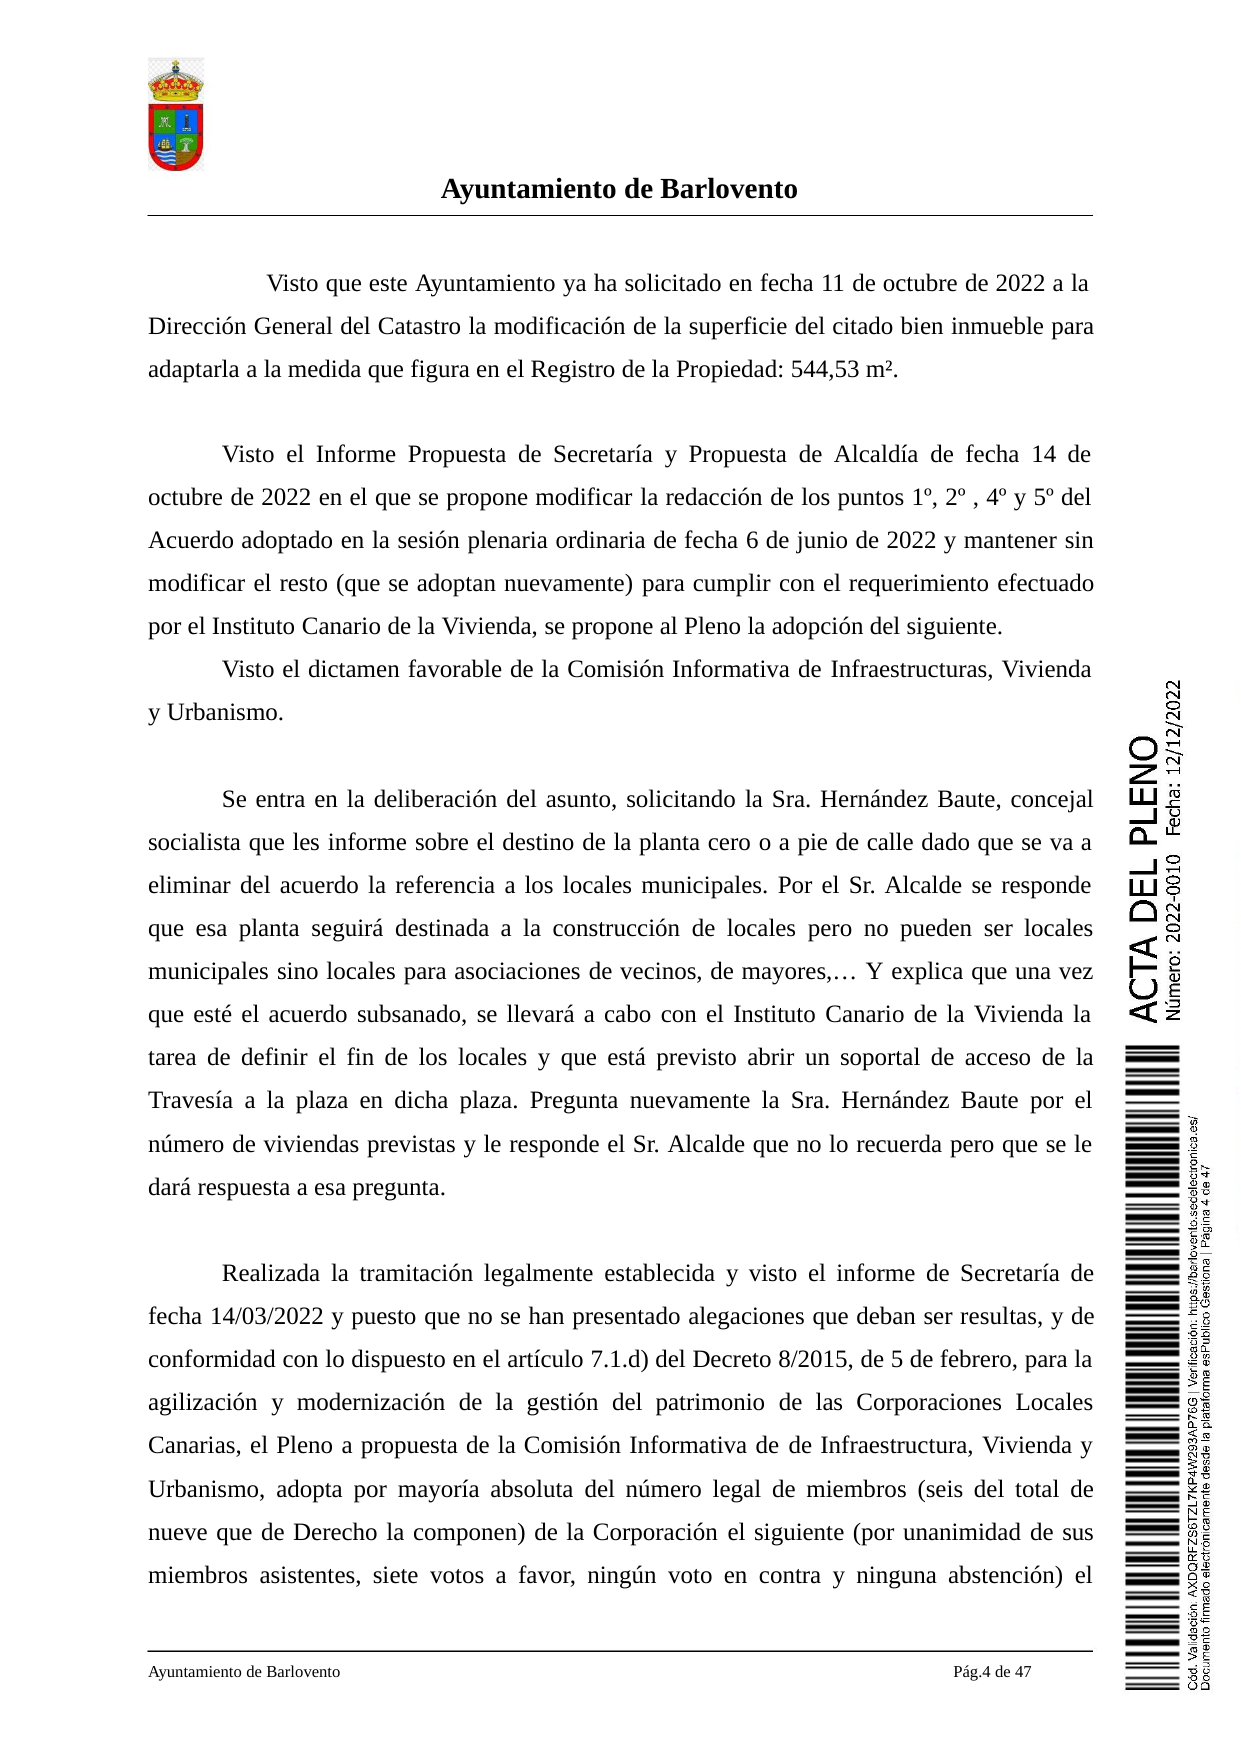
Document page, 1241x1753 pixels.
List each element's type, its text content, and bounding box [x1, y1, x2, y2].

picture [0, 0, 1241, 1753]
text socialista que les informe sobre el destino de la planta cero o a pie de calle dado que se va a [148, 828, 1117, 856]
text miembros asistentes, siete votos a favor, ningún voto en contra y ninguna abstención) el [148, 1561, 1118, 1589]
text conformidad con lo dispuesto en el artículo 7.1.d) del Decreto 8/2015, de 5 de febrero, para la [148, 1346, 1118, 1373]
text Dirección General del Catastro la modificación de la superficie del citado bien inmueble para [148, 312, 1117, 340]
text que esa planta seguirá destinada a la construcción de locales pero no pueden ser locales [148, 914, 1117, 942]
text número de viviendas previstas y le responde el Sr. Alcalde que no lo recuerda pero que se le [148, 1130, 1117, 1158]
text nueve que de Derecho la componen) de la Corporación el siguiente (por unanimidad de sus [148, 1518, 1118, 1546]
text Visto el dictamen favorable de la Comisión Informativa de Infraestructuras, Vivienda [222, 656, 1118, 683]
text por el Instituto Canario de la Vivienda, se propone al Pleno la adopción del siguiente. [148, 612, 1118, 640]
text eliminar del acuerdo la referencia a los locales municipales. Por el Sr. Alcalde se responde [148, 871, 1117, 899]
text modificar el resto (que se adoptan nuevamente) para cumplir con el requerimiento efectuado [148, 569, 1118, 597]
text Urbanismo, adopta por mayoría absoluta del número legal de miembros (seis del total de [148, 1475, 1118, 1503]
text municipales sino locales para asociaciones de vecinos, de mayores,… Y explica que una vez [148, 957, 1117, 985]
text Ayuntamiento de Barlovento [441, 173, 825, 205]
text tarea de definir el fin de los locales y que está previsto abrir un soportal de acceso de la [148, 1044, 1117, 1071]
text dará respuesta a esa pregunta. [148, 1173, 1117, 1201]
text Pág.4 de 47 [953, 1662, 1056, 1681]
text Canarias, el Pleno a propuesta de la Comisión Informativa de de Infraestructura, Vivienda y [148, 1432, 1118, 1459]
text y Urbanismo. [148, 699, 1118, 726]
text adaptarla a la medida que figura en el Registro de la Propiedad: 544,53 m². [148, 356, 1117, 383]
text Visto el Informe Propuesta de Secretaría y Propuesta de Alcaldía de fecha 14 de [222, 440, 1118, 468]
text Travesía a la plaza en dicha plaza. Pregunta nuevamente la Sra. Hernández Baute por el [148, 1087, 1117, 1114]
text fecha 14/03/2022 y puesto que no se han presentado alegaciones que deban ser resultas, y de [148, 1302, 1118, 1330]
text Realizada la tramitación legalmente establecida y visto el informe de Secretaría de [222, 1259, 1118, 1287]
text Acuerdo adoptado en la sesión plenaria ordinaria de fecha 6 de junio de 2022 y mantener sin [148, 526, 1118, 554]
text que esté el acuerdo subsanado, se llevará a cabo con el Instituto Canario de la Vivienda la [148, 1001, 1117, 1028]
text Ayuntamiento de Barlovento [148, 1662, 366, 1681]
text Se entra en la deliberación del asunto, solicitando la Sra. Hernández Baute, concejal [222, 785, 1117, 813]
text Visto que este Ayuntamiento ya ha solicitado en fecha 11 de octubre de 2022 a la [266, 269, 1117, 297]
text agilización y modernización de la gestión del patrimonio de las Corporaciones Locales [148, 1389, 1118, 1416]
text octubre de 2022 en el que se propone modificar la redacción de los puntos 1º, 2º , 4º y 5º del [148, 483, 1118, 511]
